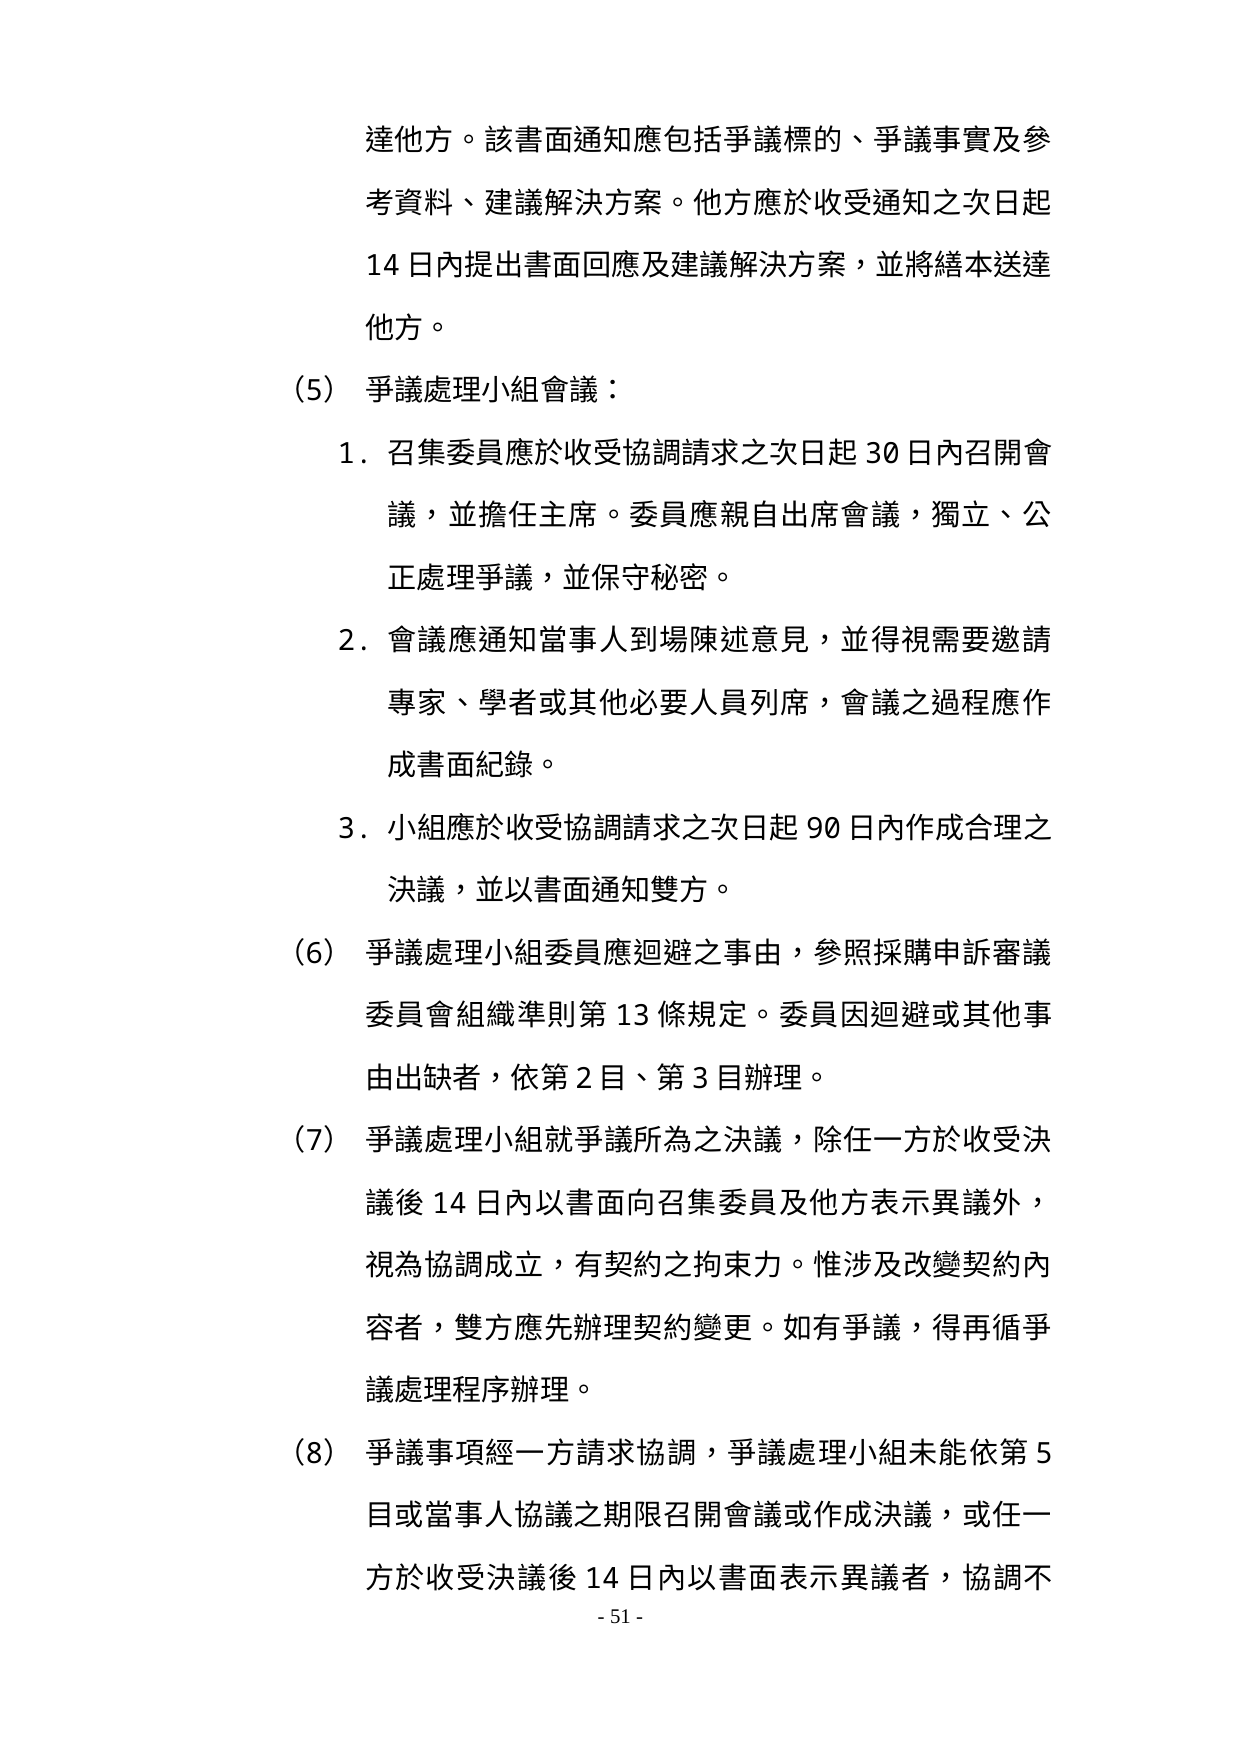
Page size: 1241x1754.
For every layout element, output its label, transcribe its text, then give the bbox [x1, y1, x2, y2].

list 會議應通知當事人到場陳述意見，並得視需要邀請專家、學者或其他必要人員列席，會議之過程應作成書面紀錄。 [337, 596, 1053, 784]
list 召集委員應於收受協調請求之次日起30日內召開會議，並擔任主席。委員應親自出席會議，獨立、公正處理爭議，並保守秘密。 [337, 409, 1053, 596]
list 爭議處理小組會議： [276, 346, 1053, 409]
list 達他方。該書面通知應包括爭議標的、爭議事實及參考資料、建議解決方案。他方應於收受通知之次日起14日內提出書面回應及建議解決方案，並將繕本送達他方。 [276, 96, 1053, 346]
list 爭議處理小組就爭議所為之決議，除任一方於收受決議後14日內以書面向召集委員及他方表示異議外，視為協調成立，有契約之拘束力。惟涉及改變契約內容者，雙方應先辦理契約變更。如有爭議，得再循爭議處理程序辦理。 [276, 1096, 1053, 1409]
list 小組應於收受協調請求之次日起90日內作成合理之決議，並以書面通知雙方。 [337, 784, 1053, 909]
list 爭議事項經一方請求協調，爭議處理小組未能依第5目或當事人協議之期限召開會議或作成決議，或任一方於收受決議後14日內以書面表示異議者，協調不 [276, 1409, 1053, 1596]
list 爭議處理小組委員應迴避之事由，參照採購申訴審議委員會組織準則第13條規定。委員因迴避或其他事由出缺者，依第2目、第3目辦理。 [276, 909, 1053, 1096]
